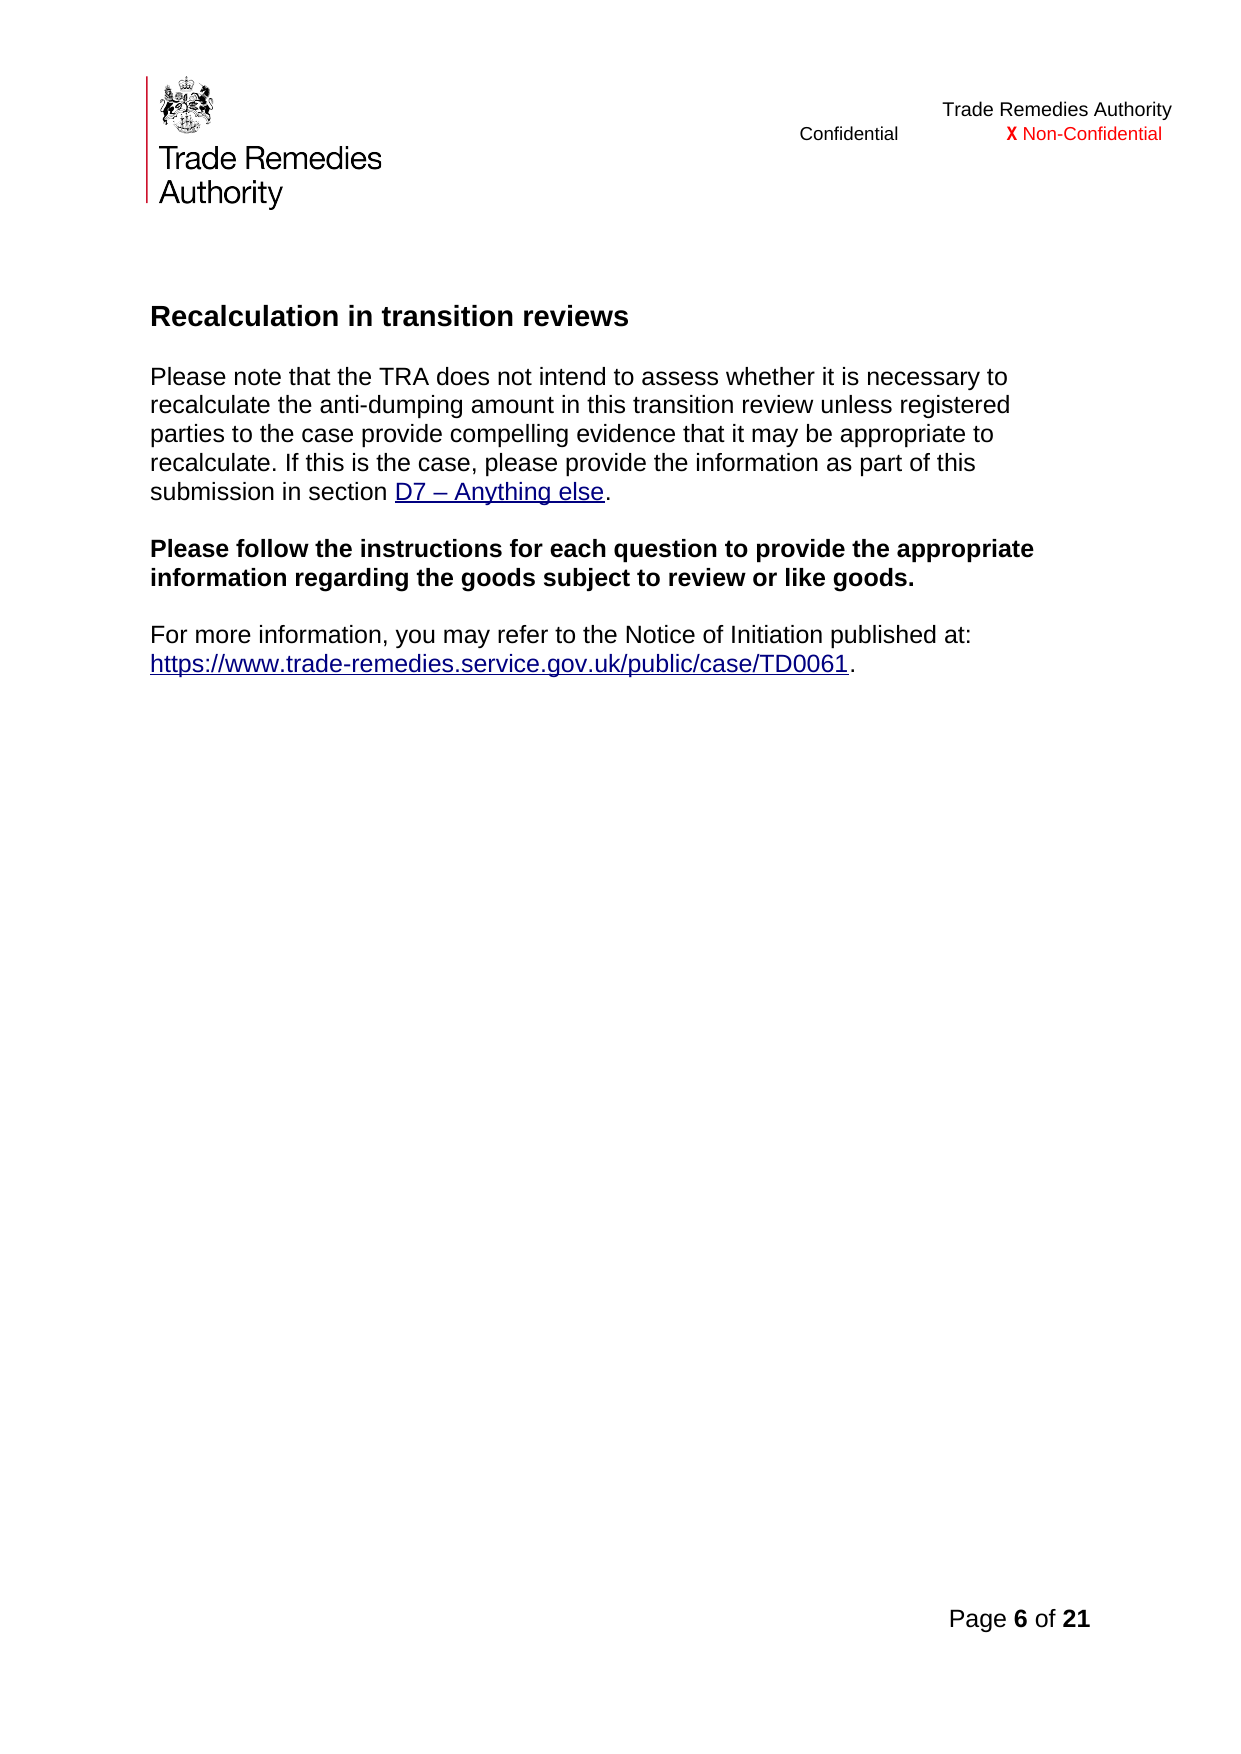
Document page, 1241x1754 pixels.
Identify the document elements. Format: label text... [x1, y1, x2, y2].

text For more information, you may refer to the Notice of Initiation published at: https://www.trade-remedies.service.gov.uk/public/case/TD0061. [150, 620, 1090, 678]
subtitle Recalculation in transition reviews [150, 299, 1090, 333]
text Please follow the instructions for each question to provide the appropriate information regarding the goods subject to review or like goods. [150, 534, 1090, 591]
text Please note that the TRA does not intend to assess whether it is necessary to recalculate the anti-dumping amount in this transition review unless registered parties to the case provide compelling evidence that it may be appropriate to recalculate. If this is the case, please provide the information as part of this submission in section D7 – Anything else. [150, 361, 1090, 505]
